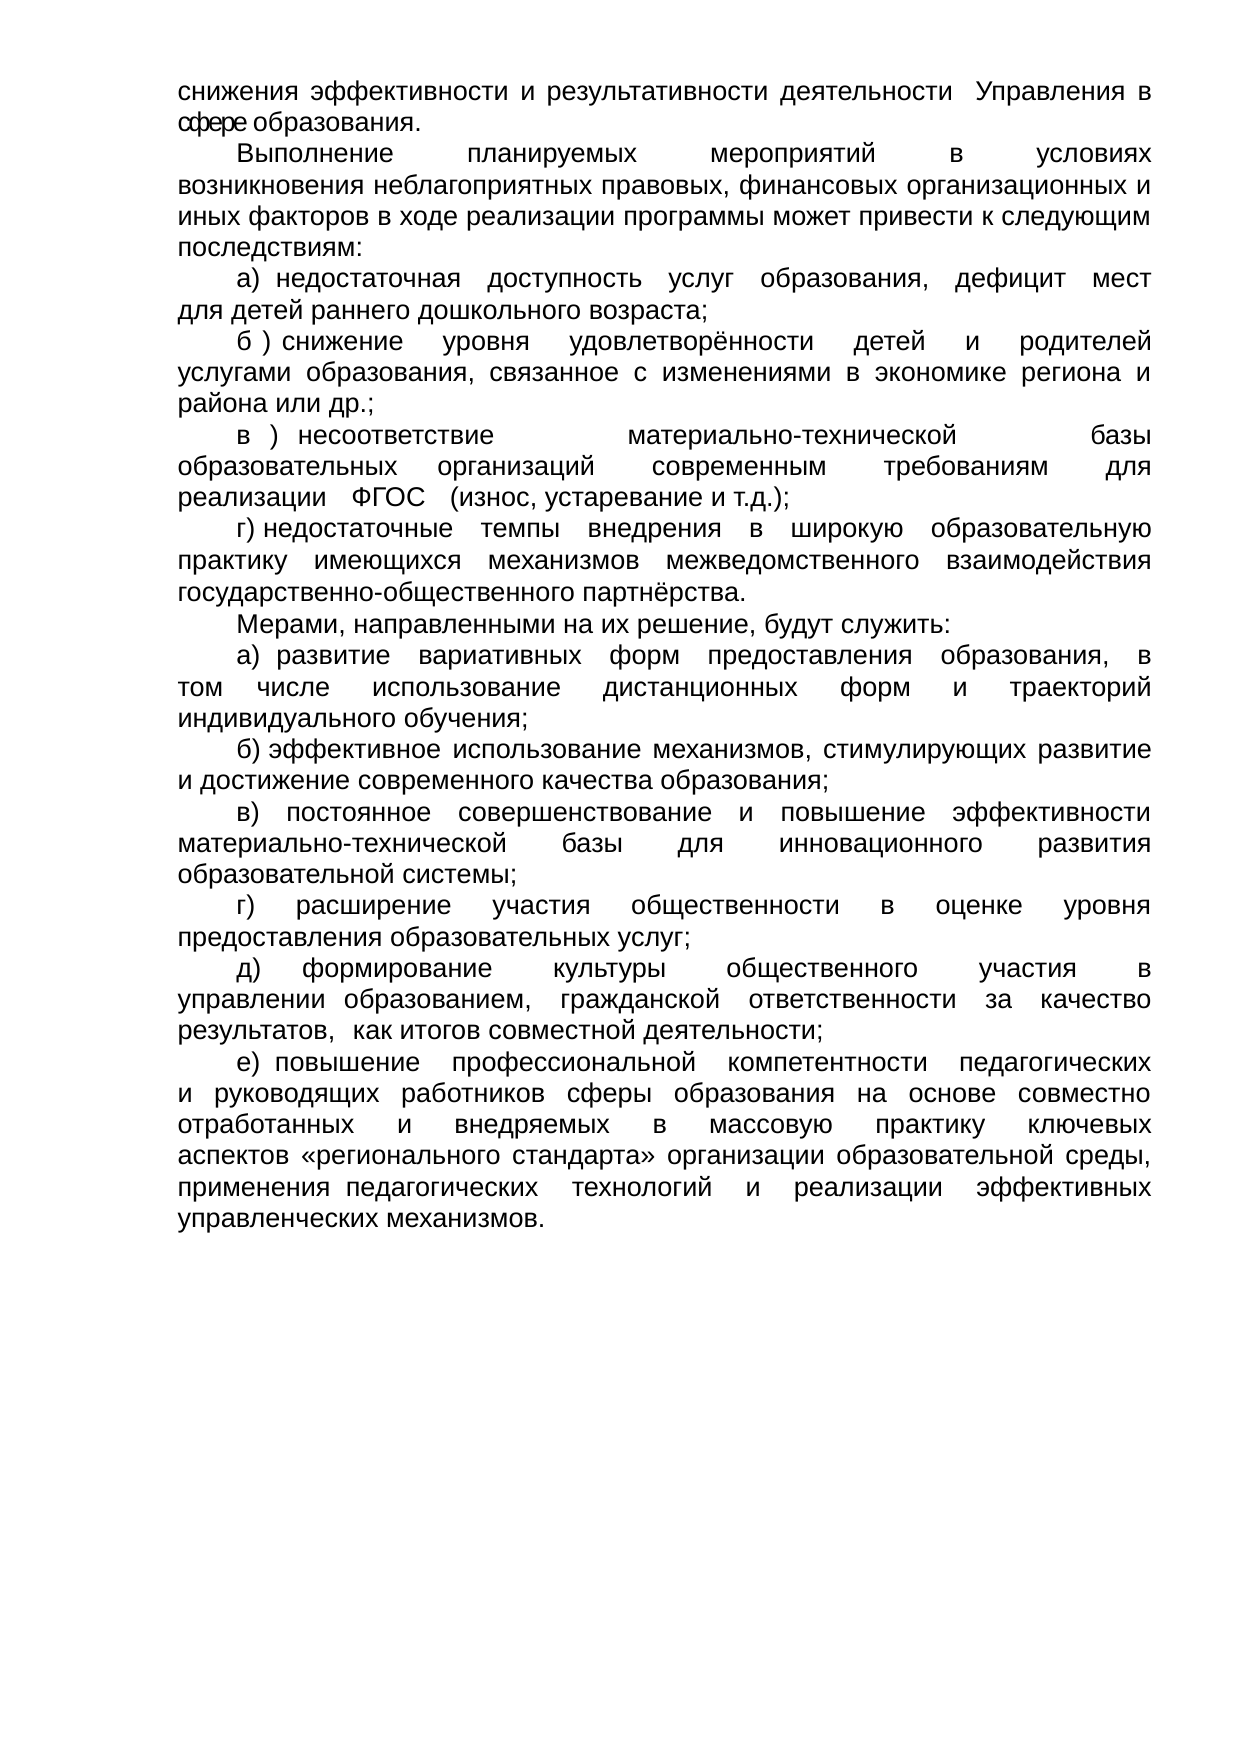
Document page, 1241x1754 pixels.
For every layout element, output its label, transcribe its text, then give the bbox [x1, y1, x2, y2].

text б) эффективное использование механизмов, стимулирующих развитие и достижение современного качества образования; [177, 733, 1152, 796]
text Выполнение планируемых мероприятий в условиях возникновения неблагоприятных правовых, финансовых организационных и иных факторов в ходе реализации программы может привести к следующим последствиям: [177, 137, 1152, 262]
text г) недостаточные темпы внедрения в широкую образовательную практику имеющихся механизмов межведомственного взаимодействия государственно-общественного партнёрства. [177, 512, 1152, 607]
text в)несоответствие материально-технической базы образовательных организаций современным требованиям для реализации ФГОС (износ, устаревание и т.д.); [177, 419, 1152, 512]
text е) повышение профессиональной компетентности педагогических и руководящих работников сферы образования на основе совместно отработанных и внедряемых в массовую практику ключевых аспектов «регионального стандарта» организации образовательной среды, применения педагогических технологий и реализации эффективных управленческих механизмов. [177, 1046, 1152, 1233]
text а) недостаточная доступность услуг образования, дефицит мест для детей раннего дошкольного возраста; [177, 262, 1152, 325]
text в) постоянное совершенствование и повышение эффективности материально-технической базы для инновационного развития образовательной системы; [177, 796, 1152, 889]
text снижения эффективности и результативности деятельности Управления в сфере образования. [177, 75, 1152, 137]
text б)снижение уровня удовлетворённости детей и родителей услугами образования, связанное с изменениями в экономике региона и района или др.; [177, 325, 1152, 419]
text а) развитие вариативных форм предоставления образования, в том числе использование дистанционных форм и траекторий индивидуального обучения; [177, 639, 1152, 733]
text г) расширение участия общественности в оценке уровня предоставления образовательных услуг; [177, 889, 1152, 952]
text Мерами, направленными на их решение, будут служить: [177, 608, 1152, 639]
text д) формирование культуры общественного участия в управлении образованием, гражданской ответственности за качество результатов, как итогов совместной деятельности; [177, 952, 1152, 1046]
